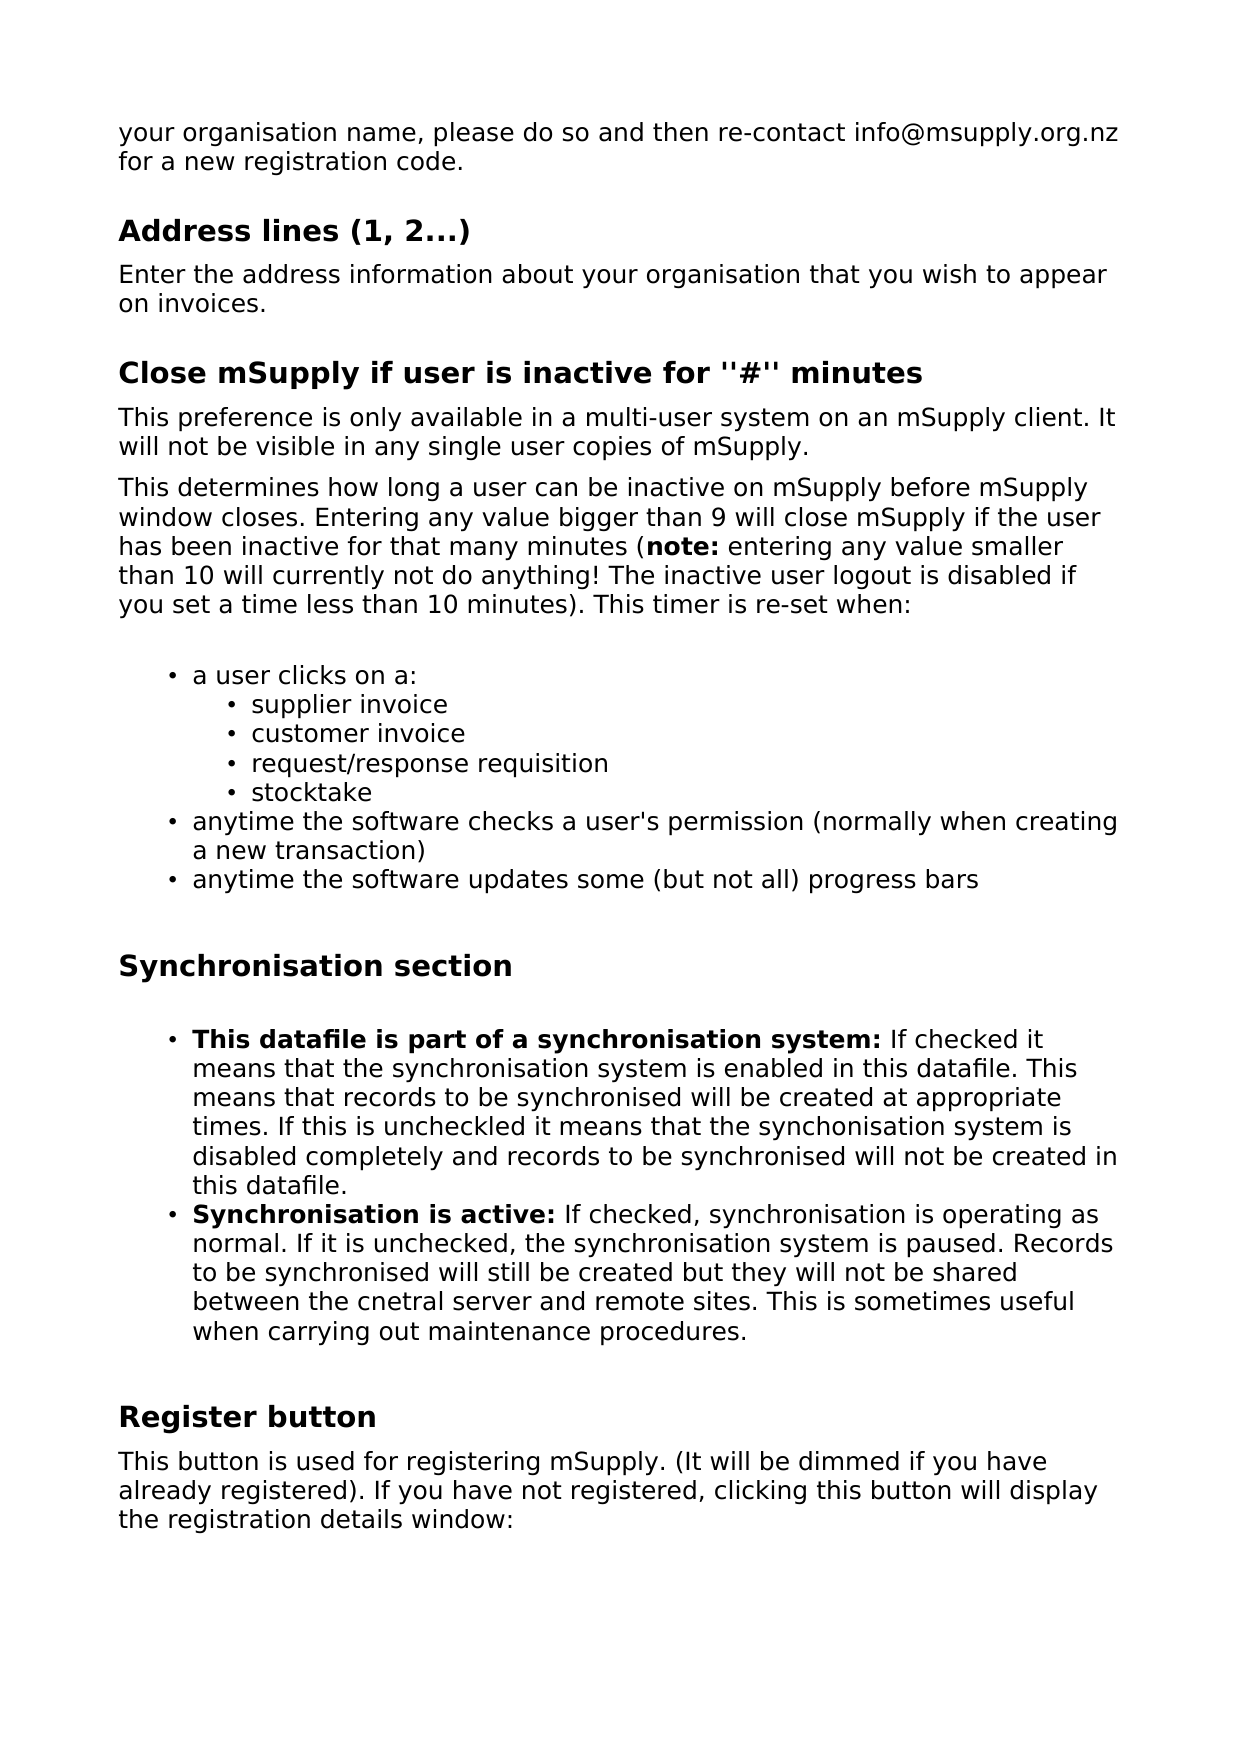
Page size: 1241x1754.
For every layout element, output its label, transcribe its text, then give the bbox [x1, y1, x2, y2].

list a user clicks on a: [177, 661, 1122, 691]
subtitle Address lines (1, 2...) [118, 214, 1122, 248]
text This determines how long a user can be inactive on mSupply before mSupply window closes. Entering any value bigger than 9 will close mSupply if the user has been inactive for that many minutes (note: entering any value smaller than 10 will currently not do anything! The inactive user logout is disabled if you set a time less than 10 minutes). This timer is re-set when: [118, 473, 1122, 619]
list Synchronisation is active: If checked, synchronisation is operating as normal. If it is unchecked, the synchronisation system is paused. Records to be synchronised will still be created but they will not be shared between the cnetral server and remote sites. This is sometimes useful when carrying out maintenance procedures. [177, 1200, 1122, 1346]
text This preference is only available in a multi-user system on an mSupply client. It will not be visible in any single user copies of mSupply. [118, 403, 1122, 461]
list anytime the software checks a user's permission (normally when creating a new transaction) [177, 807, 1122, 866]
list stocktake [236, 778, 1122, 807]
list This datafile is part of a synchronisation system: If checked it means that the synchronisation system is enabled in this datafile. This means that records to be synchronised will be created at appropriate times. If this is uncheckled it means that the synchonisation system is disabled completely and records to be synchronised will not be created in this datafile. [177, 1025, 1122, 1200]
subtitle Synchronisation section [118, 949, 1122, 983]
text This button is used for registering mSupply. (It will be dimmed if you have already registered). If you have not registered, clicking this button will display the registration details window: [118, 1447, 1122, 1534]
subtitle Register button [118, 1400, 1122, 1434]
list supplier invoice [236, 691, 1122, 720]
subtitle Close mSupply if user is inactive for ''#'' minutes [118, 356, 1122, 390]
text Enter the address information about your organisation that you wish to appear on invoices. [118, 260, 1122, 319]
list customer invoice [236, 720, 1122, 749]
list anytime the software updates some (but not all) progress bars [177, 866, 1122, 895]
list request/response requisition [236, 749, 1122, 778]
text your organisation name, please do so and then re-contact info@msupply.org.nz for a new registration code. [118, 118, 1122, 176]
